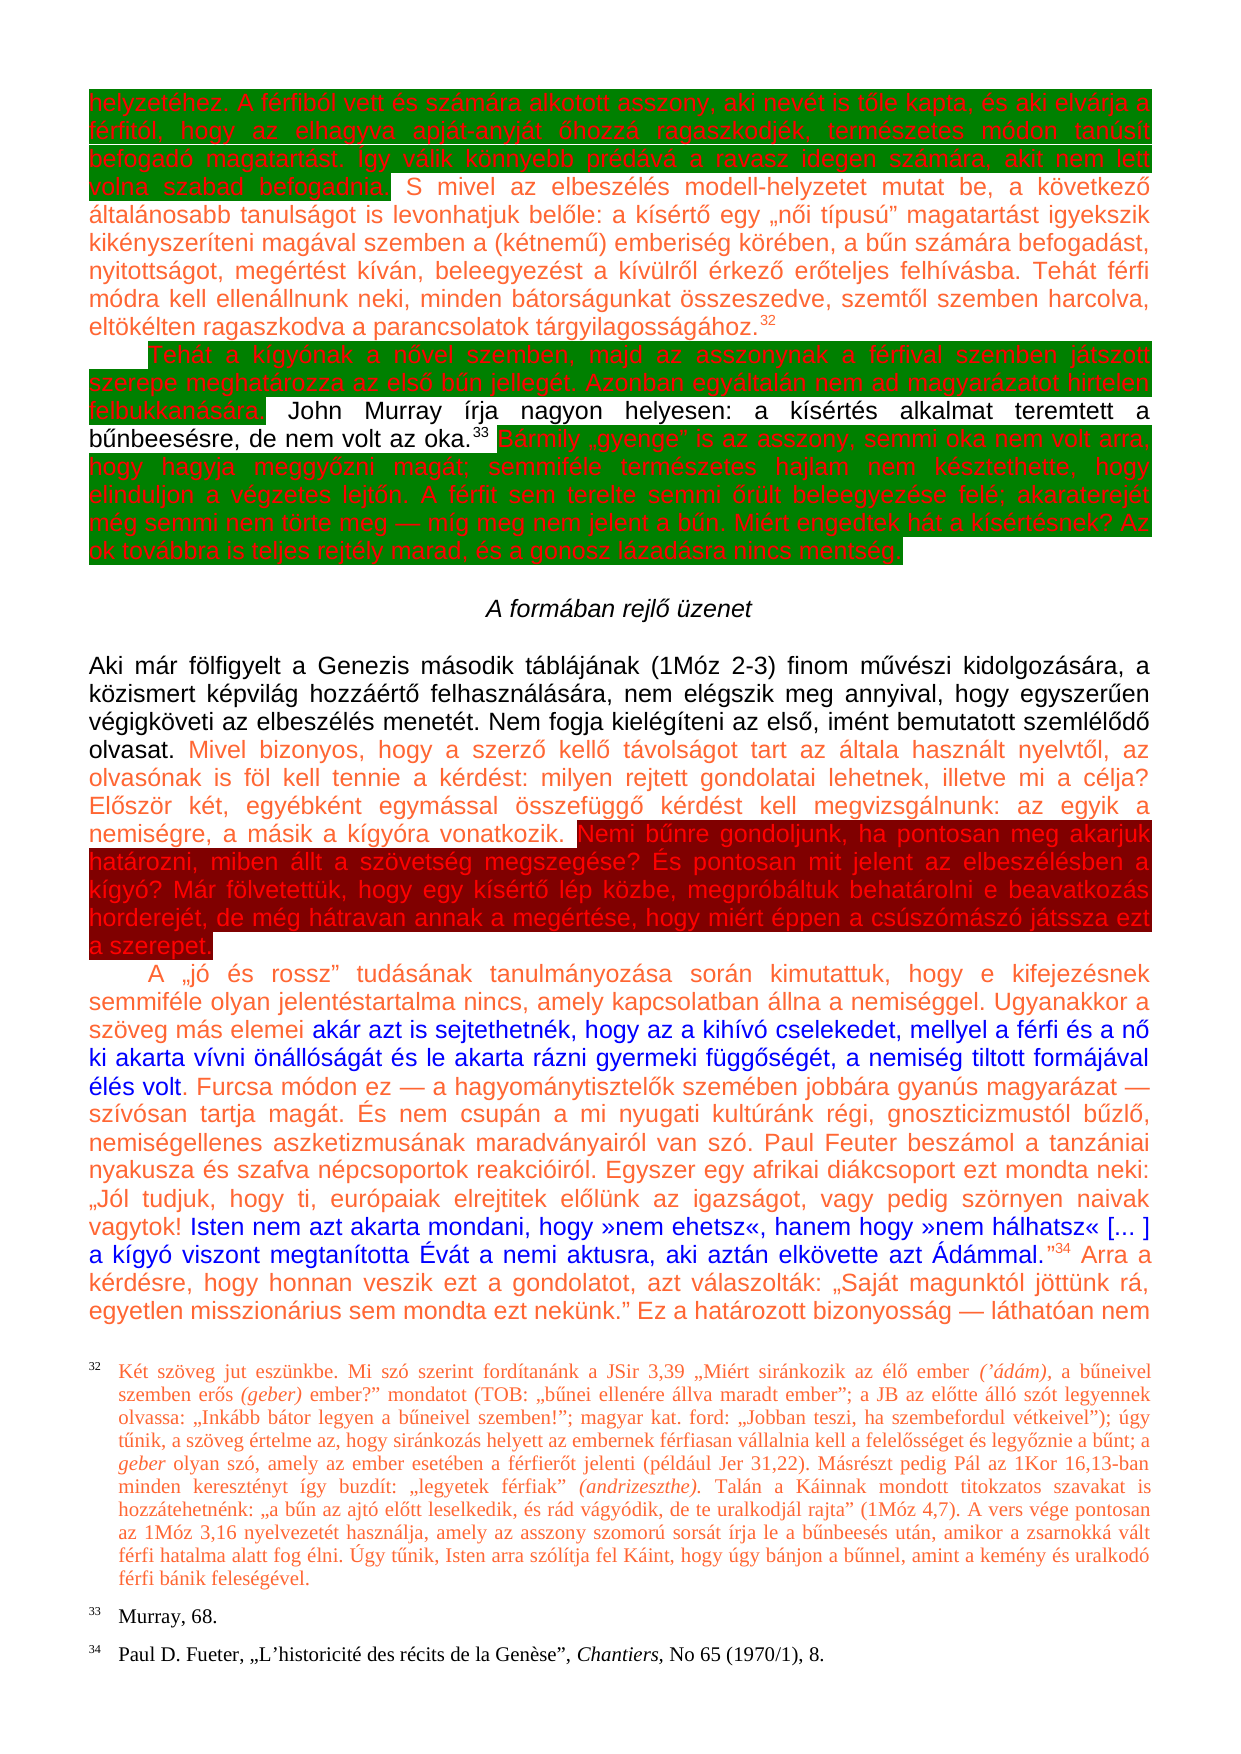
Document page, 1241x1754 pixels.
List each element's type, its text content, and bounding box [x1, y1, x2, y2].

text A „jó és rossz” tudásának tanulmányozása során kimutattuk, hogy e kifejezésnek semmiféle olyan jelentéstartalma nincs, amely kapcsolatban állna a nemiséggel. Ugyanakkor a szöveg más elemei akár azt is sejtethetnék, hogy az a kihívó cselekedet, mellyel a férfi és a nő ki akarta vívni önállóságát és le akarta rázni gyermeki függőségét, a nemiség tiltott formájával élés volt. Furcsa módon ez ― a hagyománytisztelők szemében jobbára gyanús magyarázat ― szívósan tartja magát. És nem csupán a mi nyugati kultúránk régi, gnoszticizmustól bűzlő, nemiségellenes aszketizmusának maradványairól van szó. Paul Feuter beszámol a tanzániai nyakusza és szafva népcsoportok reakcióiról. Egyszer egy afrikai diákcsoport ezt mondta neki: „Jól tudjuk, hogy ti, európaiak elrejtitek előlünk az igazságot, vagy pedig szörnyen naivak vagytok! Isten nem azt akarta mondani, hogy »nem ehetsz«, hanem hogy »nem hálhatsz« [... ] a kígyó viszont megtanította Évát a nemi aktusra, aki aztán elkövette azt Ádámmal.” Arra a kérdésre, hogy honnan veszik ezt a gondolatot, azt válaszolták: „Saját magunktól jöttünk rá, egyetlen misszionárius sem mondta ezt nekünk.” Ez a határozott bizonyosság ― láthatóan nem [88, 960, 1152, 1324]
text A formában rejlő üzenet [88, 594, 1152, 622]
text Paul D. Fueter, „L’historicité des récits de la Genèse”, Chantiers, No 65 (1970/1), 8. [88, 1642, 1152, 1665]
text Aki már fölfigyelt a Genezis második táblájának (1Móz 2-3) finom művészi kidolgozására, a közismert képvilág hozzáértő felhasználására, nem elégszik meg annyival, hogy egyszerűen végigköveti az elbeszélés menetét. Nem fogja kielégíteni az első, imént bemutatott szemlélődő olvasat. Mivel bizonyos, hogy a szerző kellő távolságot tart az általa használt nyelvtől, az olvasónak is föl kell tennie a kérdést: milyen rejtett gondolatai lehetnek, illetve mi a célja? Először két, egyébként egymással összefüggő kérdést kell megvizsgálnunk: az egyik a nemiségre, a másik a kígyóra vonatkozik. Nemi bűnre gondoljunk, ha pontosan meg akarjuk határozni, miben állt a szövetség megszegése? És pontosan mit jelent az elbeszélésben a kígyó? Már fölvetettük, hogy egy kísértő lép közbe, megpróbáltuk behatárolni e beavatkozás horderejét, de még hátravan annak a megértése, hogy miért éppen a csúszómászó játssza ezt a szerepet. [88, 652, 1152, 960]
text Murray, 68. [88, 1604, 1152, 1628]
text Két szöveg jut eszünkbe. Mi szó szerint fordítanánk a JSir 3,39 „Miért siránkozik az élő ember (’ádám), a bűneivel szemben erős (geber) ember?” mondatot (TOB: „bűnei ellenére állva maradt ember”; a JB az előtte álló szót legyennek olvassa: „Inkább bátor legyen a bűneivel szemben!”; magyar kat. ford: „Jobban teszi, ha szembefordul vétkeivel”); úgy tűnik, a szöveg értelme az, hogy siránkozás helyett az embernek férfiasan vállalnia kell a felelősséget és legyőznie a bűnt; a geber olyan szó, amely az ember esetében a férfierőt jelenti (például Jer 31,22). Másrészt pedig Pál az 1Kor 16,13-ban minden keresztényt így buzdít: „legyetek férfiak” (andrizeszthe). Talán a Káinnak mondott titokzatos szavakat is hozzátehetnénk: „a bűn az ajtó előtt leselkedik, és rád vágyódik, de te uralkodjál rajta” (1Móz 4,7). A vers vége pontosan az 1Móz 3,16 nyelvezetét használja, amely az asszony szomorú sorsát írja le a bűnbeesés után, amikor a zsarnokká vált férfi hatalma alatt fog élni. Úgy tűnik, Isten arra szólítja fel Káint, hogy úgy bánjon a bűnnel, amint a kemény és uralkodó férfi bánik feleségével. [88, 1359, 1152, 1590]
text helyzetéhez. A férfiból vett és számára alkotott asszony, aki nevét is tőle kapta, és aki elvárja a férfitól, hogy az elhagyva apját-anyját őhozzá ragaszkodjék, természetes módon tanúsít befogadó magatartást. Így válik könnyebb prédává a ravasz idegen számára, akit nem lett volna szabad befogadnia. S mivel az elbeszélés modell-helyzetet mutat be, a következő általánosabb tanulságot is levonhatjuk belőle: a kísértő egy „női típusú” magatartást igyekszik kikényszeríteni magával szemben a (kétnemű) emberiség körében, a bűn számára befogadást, nyitottságot, megértést kíván, beleegyezést a kívülről érkező erőteljes felhívásba. Tehát férfi módra kell ellenállnunk neki, minden bátorságunkat összeszedve, szemtől szemben harcolva, eltökélten ragaszkodva a parancsolatok tárgyilagosságához. [88, 88, 1152, 341]
text Tehát a kígyónak a nővel szemben, majd az asszonynak a férfival szemben játszott szerepe meghatározza az első bűn jellegét. Azonban egyáltalán nem ad magyarázatot hirtelen felbukkanására. John Murray írja nagyon helyesen: a kísértés alkalmat teremtett a bűnbeesésre, de nem volt az oka. Bármily „gyenge” is az asszony, semmi oka nem volt arra, hogy hagyja meggyőzni magát; semmiféle természetes hajlam nem késztethette, hogy elinduljon a végzetes lejtőn. A férfit sem terelte semmi őrült beleegyezése felé; akaraterejét még semmi nem törte meg ― míg meg nem jelent a bűn. Miért engedtek hát a kísértésnek? Az ok továbbra is teljes rejtély marad, és a gonosz lázadásra nincs mentség. [88, 341, 1152, 565]
